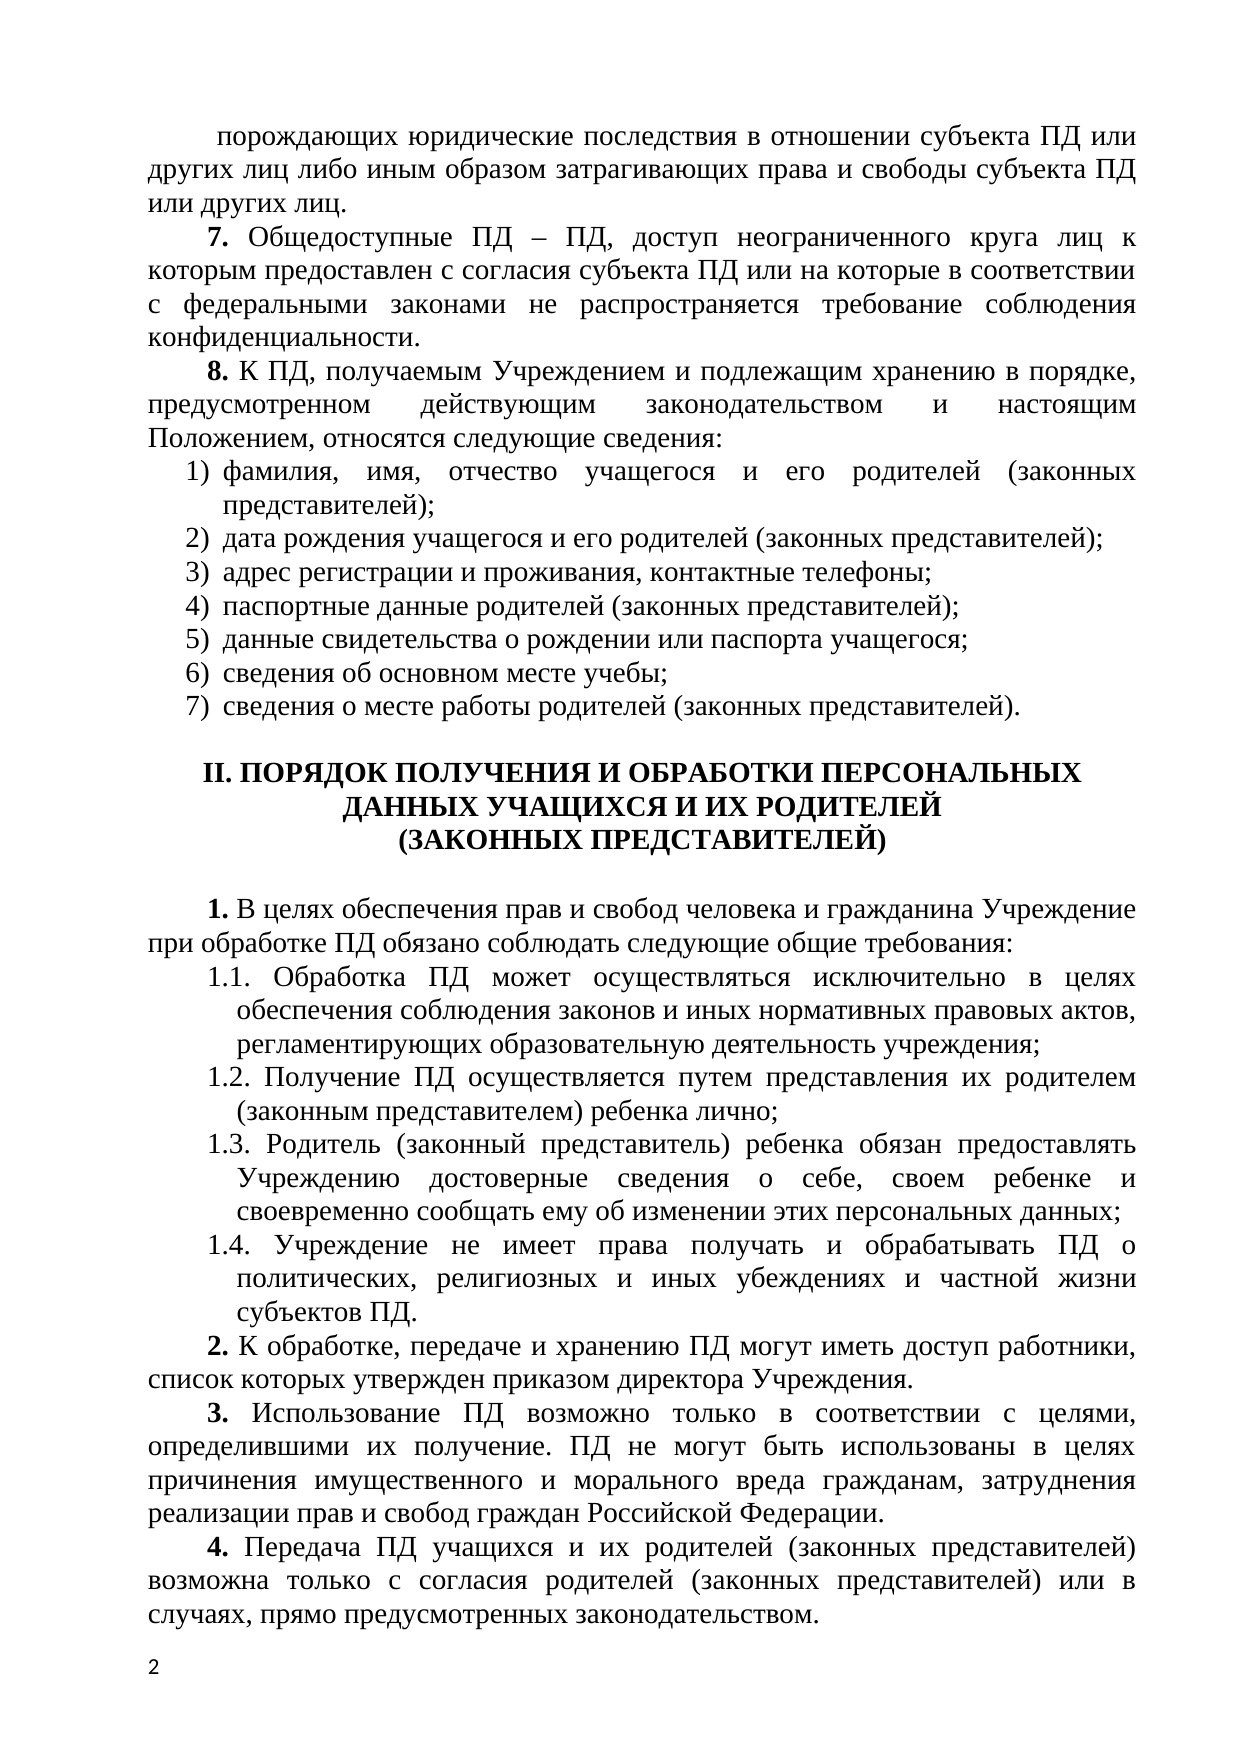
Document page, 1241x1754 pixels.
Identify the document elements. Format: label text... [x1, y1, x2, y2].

text 1.2. Получение ПД осуществляется путем представления их родителем (законным представителем) ребенка лично; [207, 1059, 1137, 1126]
text 7. Общедоступные ПД – ПД, доступ неограниченного круга лиц к которым предоставлен с согласия субъекта ПД или на которые в соответствии с федеральными законами не распространяется требование соблюдения конфиденциальности. [148, 219, 1137, 353]
text 4. Передача ПД учащихся и их родителей (законных представителей) возможна только с согласия родителей (законных представителей) или в случаях, прямо предусмотренных законодательством. [148, 1529, 1137, 1629]
list сведения о месте работы родителей (законных представителей). [185, 688, 1137, 722]
list паспортные данные родителей (законных представителей); [185, 588, 1137, 621]
list дата рождения учащегося и его родителей (законных представителей); [185, 521, 1137, 554]
text 1.3. Родитель (законный представитель) ребенка обязан предоставлять Учреждению достоверные сведения о себе, своем ребенке и своевременно сообщать ему об изменении этих персональных данных; [207, 1126, 1137, 1227]
text 3. Использование ПД возможно только в соответствии с целями, определившими их получение. ПД не могут быть использованы в целях причинения имущественного и морального вреда гражданам, затруднения реализации прав и свобод граждан Российской Федерации. [148, 1395, 1137, 1529]
text 1.1. Обработка ПД может осуществляться исключительно в целях обеспечения соблюдения законов и иных нормативных правовых актов, регламентирующих образовательную деятельность учреждения; [207, 959, 1137, 1059]
list сведения об основном месте учебы; [185, 655, 1137, 688]
list фамилия, имя, отчество учащегося и его родителей (законных представителей); [185, 453, 1137, 521]
list данные свидетельства о рождении или паспорта учащегося; [185, 621, 1137, 655]
text порождающих юридические последствия в отношении субъекта ПД или других лиц либо иным образом затрагивающих права и свободы субъекта ПД или других лиц. [148, 118, 1137, 219]
text 2. К обработке, передаче и хранению ПД могут иметь доступ работники, список которых утвержден приказом директора Учреждения. [148, 1328, 1137, 1395]
text 1.4. Учреждение не имеет права получать и обрабатывать ПД о политических, религиозных и иных убеждениях и частной жизни субъектов ПД. [207, 1227, 1137, 1328]
text 1. В целях обеспечения прав и свобод человека и гражданина Учреждение при обработке ПД обязано соблюдать следующие общие требования: [148, 892, 1137, 959]
text II. ПОРЯДОК ПОЛУЧЕНИЯ И ОБРАБОТКИ ПЕРСОНАЛЬНЫХ ДАННЫХ УЧАЩИХСЯ И ИХ РОДИТЕЛЕЙ [148, 755, 1137, 822]
text 8. К ПД, получаемым Учреждением и подлежащим хранению в порядке, предусмотренном действующим законодательством и настоящим Положением, относятся следующие сведения: [148, 353, 1137, 453]
list адрес регистрации и проживания, контактные телефоны; [185, 554, 1137, 588]
text (ЗАКОННЫХ ПРЕДСТАВИТЕЛЕЙ) [148, 822, 1137, 856]
